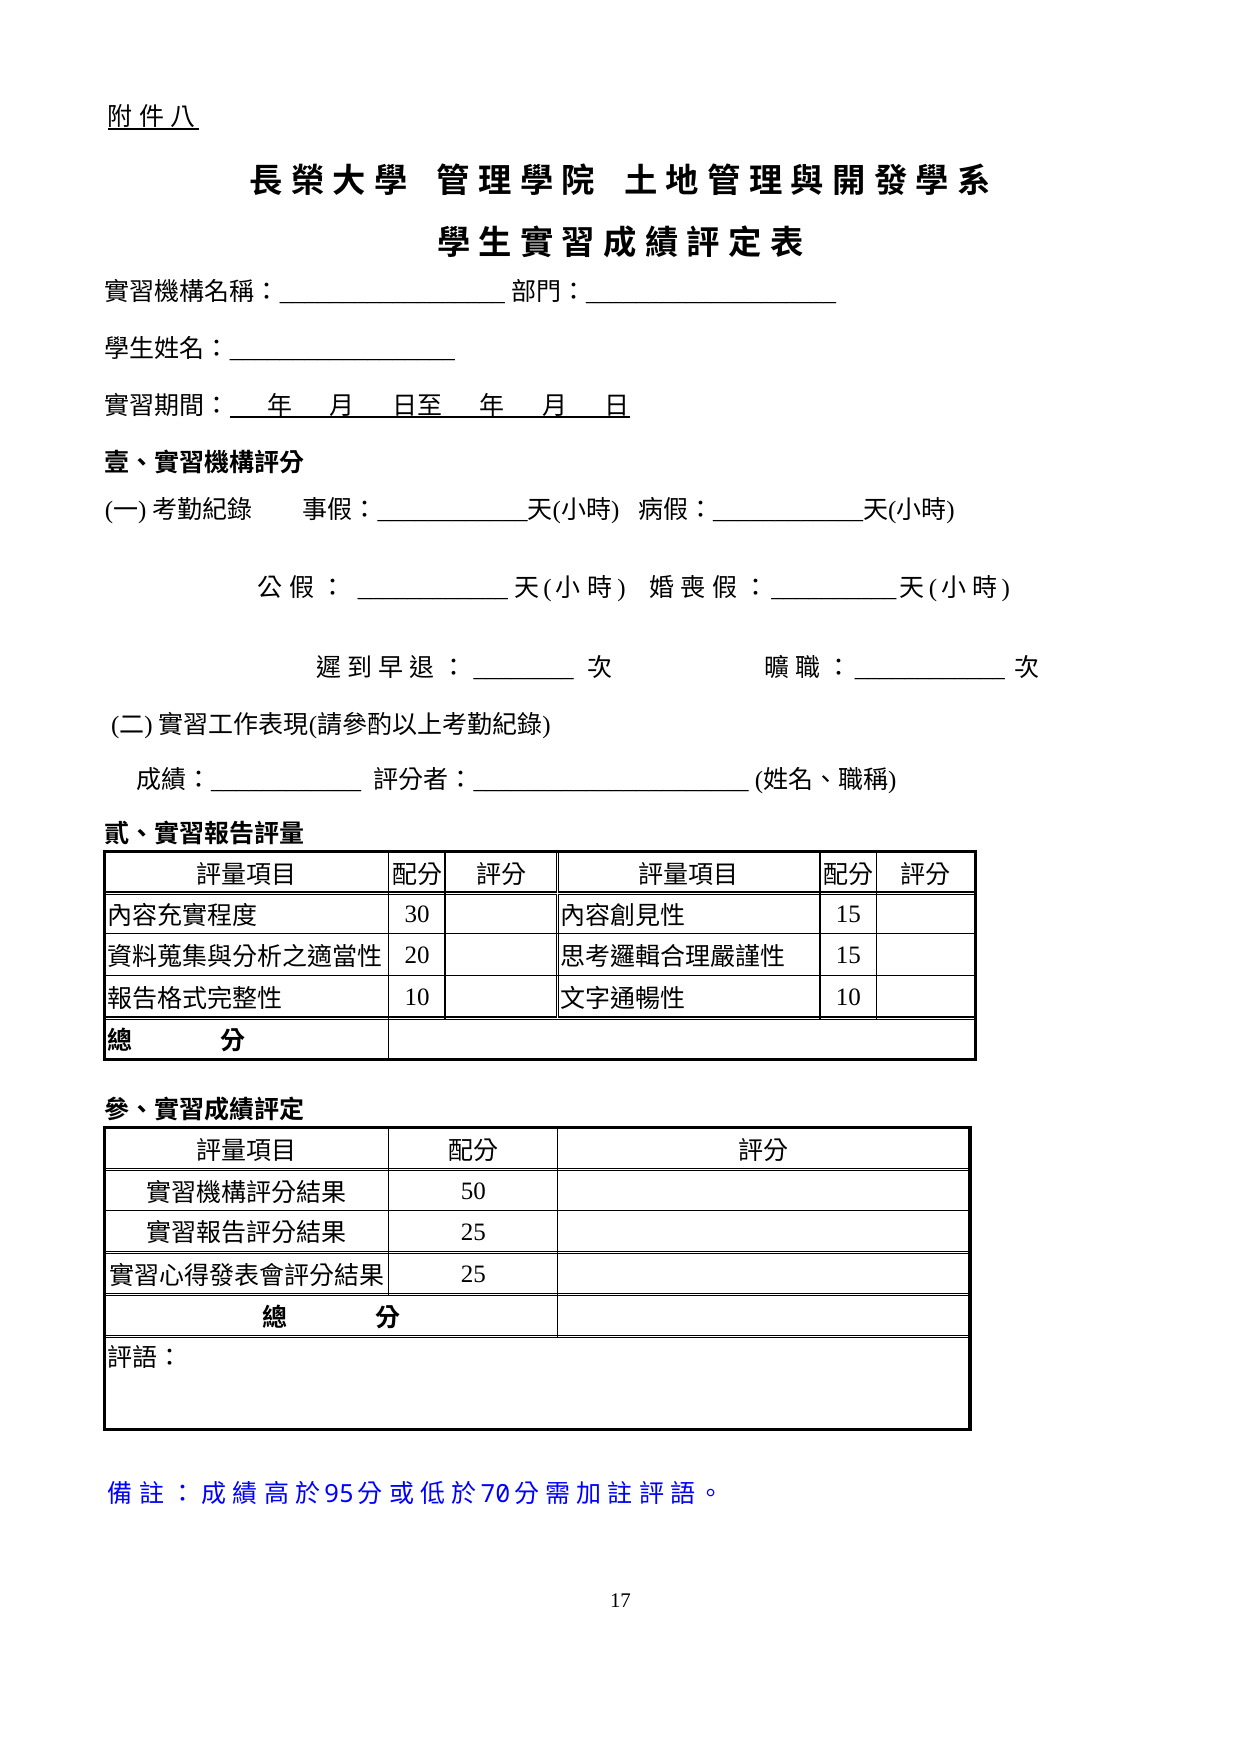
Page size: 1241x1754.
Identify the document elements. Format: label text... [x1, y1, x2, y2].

text 壹、實習機構評分 [104, 442, 1136, 479]
table_cell 內容創見性 [559, 895, 819, 933]
table_cell [558, 1296, 968, 1334]
table_header 配分 [389, 853, 444, 891]
table_cell 30 [389, 895, 444, 933]
text 學生姓名：__________________ [104, 328, 1136, 364]
table_header 配分 [389, 1129, 557, 1168]
table_cell 思考邏輯合理嚴謹性 [559, 934, 819, 975]
table_cell 資料蒐集與分析之適當性 [106, 934, 388, 975]
table_cell 15 [821, 895, 876, 933]
text 公假：____________天(小時) 婚喪假：__________天(小時) [104, 543, 1136, 606]
table_cell 總 分 [106, 1296, 557, 1334]
table_cell [558, 1171, 968, 1209]
table_cell 總 分 [106, 1020, 388, 1058]
table_header 評量項目 [106, 853, 388, 891]
table_header 評分 [446, 853, 556, 891]
table_cell 15 [821, 934, 876, 975]
text 實習機構名稱：__________________ 部門：____________________ [104, 271, 1136, 307]
text 遲到早退：________ 次 曠職：____________ 次 [104, 624, 1136, 687]
table_cell [446, 934, 556, 975]
table_cell [877, 895, 974, 933]
table_cell [558, 1211, 968, 1251]
table_cell 實習機構評分結果 [106, 1171, 388, 1209]
text 貳、實習報告評量 [104, 813, 1136, 850]
table_cell 10 [389, 976, 444, 1016]
table_cell 10 [821, 976, 876, 1016]
table_header 評量項目 [559, 853, 819, 891]
table_cell [877, 934, 974, 975]
table_cell [558, 1254, 968, 1293]
table_cell [877, 976, 974, 1016]
table_header 配分 [821, 853, 876, 891]
table_header 評分 [877, 853, 974, 891]
text 成績：____________ 評分者：______________________ (姓名、職稱) [104, 759, 1136, 795]
text (一) 考勤紀錄 事假：____________天(小時) 病假：____________天(小時) [104, 489, 1136, 525]
text 實習期間： 年 月 日至 年 月 日 [104, 385, 1136, 422]
table_cell 評語： [106, 1338, 968, 1428]
text 參、實習成績評定 [104, 1090, 1136, 1126]
table_cell 25 [389, 1211, 557, 1251]
text (二) 實習工作表現(請參酌以上考勤紀錄) [104, 705, 1136, 741]
text 備註：成績高於95分或低於70分需加註評語。 [104, 1450, 1136, 1513]
table_cell [389, 1020, 974, 1058]
text 長榮大學 管理學院 土地管理與開發學系 [104, 136, 1136, 198]
table_cell 實習報告評分結果 [106, 1211, 388, 1251]
table_cell 內容充實程度 [106, 895, 388, 933]
table_cell 20 [389, 934, 444, 975]
table_cell 50 [389, 1171, 557, 1209]
table_cell [446, 895, 556, 933]
table_cell 25 [389, 1254, 557, 1293]
table_cell 文字通暢性 [559, 976, 819, 1016]
table_cell [446, 976, 556, 1016]
table_header 評分 [558, 1129, 968, 1168]
text 學生實習成績評定表 [104, 198, 1136, 261]
table_cell 報告格式完整性 [106, 976, 388, 1016]
text 附件八 [104, 73, 1136, 136]
table_cell 實習心得發表會評分結果 [106, 1254, 388, 1293]
table_header 評量項目 [106, 1129, 388, 1168]
